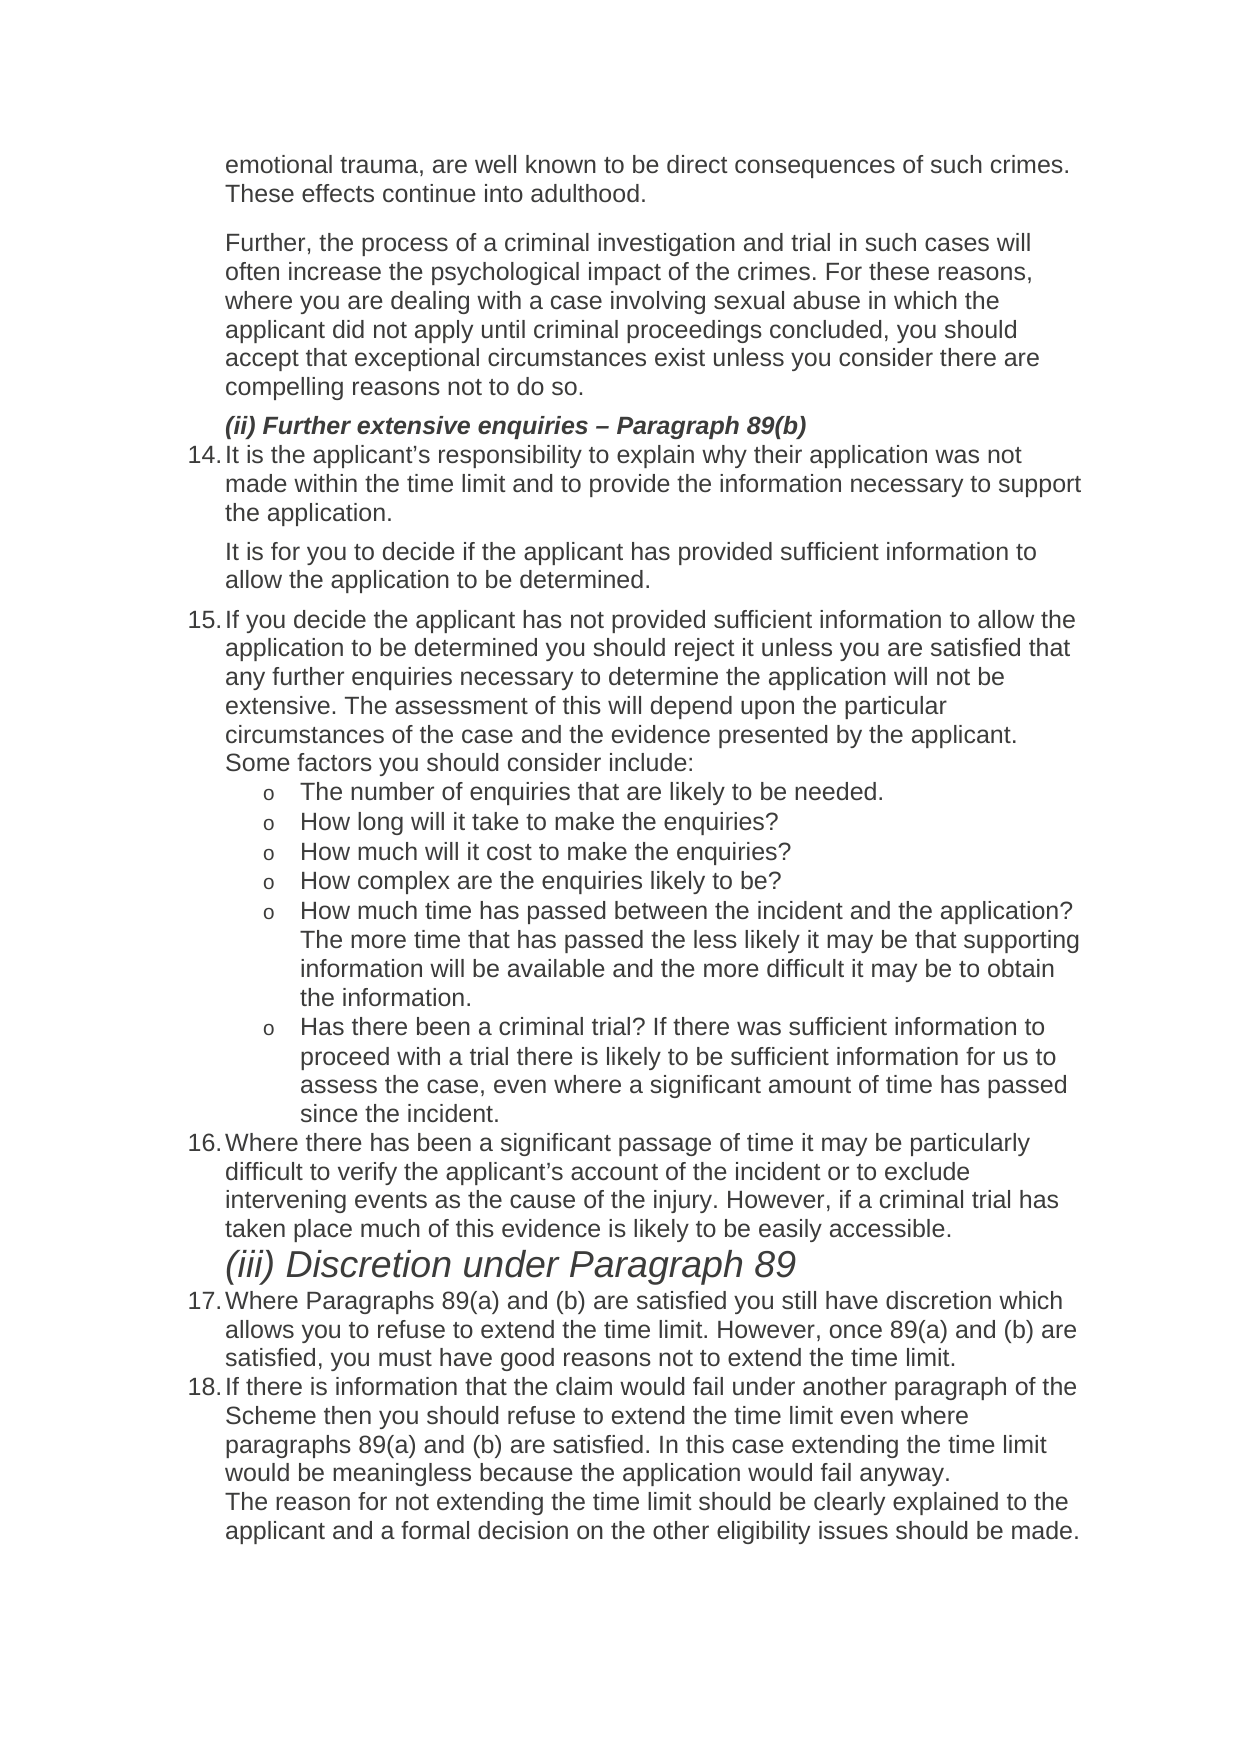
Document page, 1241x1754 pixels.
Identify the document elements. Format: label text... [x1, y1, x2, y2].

list The number of enquiries that are likely to be needed. [262, 777, 1090, 807]
list Has there been a criminal trial? If there was sufficient information to proceed with a trial there is likely to be sufficient information for us to assess the case, even where a significant amount of time has passed since the incident. [262, 1012, 1090, 1128]
list How complex are the enquiries likely to be? [262, 866, 1090, 896]
list If there is information that the claim would fail under another paragraph of the Scheme then you should refuse to extend the time limit even where paragraphs 89(a) and (b) are satisfied. In this case extending the time limit would be meaningless because the application would fail anyway. The reason for not extending the time limit should be clearly explained to the applicant and a formal decision on the other eligibility issues should be made. [187, 1372, 1090, 1544]
text Further, the process of a criminal investigation and trial in such cases will often increase the psychological impact of the crimes. For these reasons, where you are dealing with a case involving sexual abuse in which the applicant did not apply until criminal proceedings concluded, you should accept that exceptional circumstances exist unless you consider there are compelling reasons not to do so. [225, 228, 1090, 401]
list It is the applicant’s responsibility to explain why their application was not made within the time limit and to provide the information necessary to support the application. [187, 440, 1090, 526]
list How much time has passed between the incident and the application? The more time that has passed the less likely it may be that supporting information will be available and the more difficult it may be to obtain the information. [262, 896, 1090, 1012]
text (iii) Discretion under Paragraph 89 [225, 1243, 1090, 1286]
list If you decide the applicant has not provided sufficient information to allow the application to be determined you should reject it unless you are satisfied that any further enquiries necessary to determine the application will not be extensive. The assessment of this will depend upon the particular circumstances of the case and the evidence presented by the applicant. Some factors you should consider include: [187, 604, 1090, 777]
list How long will it take to make the enquiries? [262, 807, 1090, 836]
list Where Paragraphs 89(a) and (b) are satisfied you still have discretion which allows you to refuse to extend the time limit. However, once 89(a) and (b) are satisfied, you must have good reasons not to extend the time limit. [187, 1286, 1090, 1372]
text (ii) Further extensive enquiries – Paragraph 89(b) [225, 411, 1090, 440]
list How much will it cost to make the enquiries? [262, 836, 1090, 866]
text It is for you to decide if the applicant has provided sufficient information to allow the application to be determined. [225, 537, 1090, 594]
text emotional trauma, are well known to be direct consequences of such crimes. These effects continue into adulthood. [225, 150, 1090, 207]
list Where there has been a significant passage of time it may be particularly difficult to verify the applicant’s account of the incident or to exclude intervening events as the cause of the injury. However, if a criminal trial has taken place much of this evidence is likely to be easily accessible. [187, 1128, 1090, 1243]
